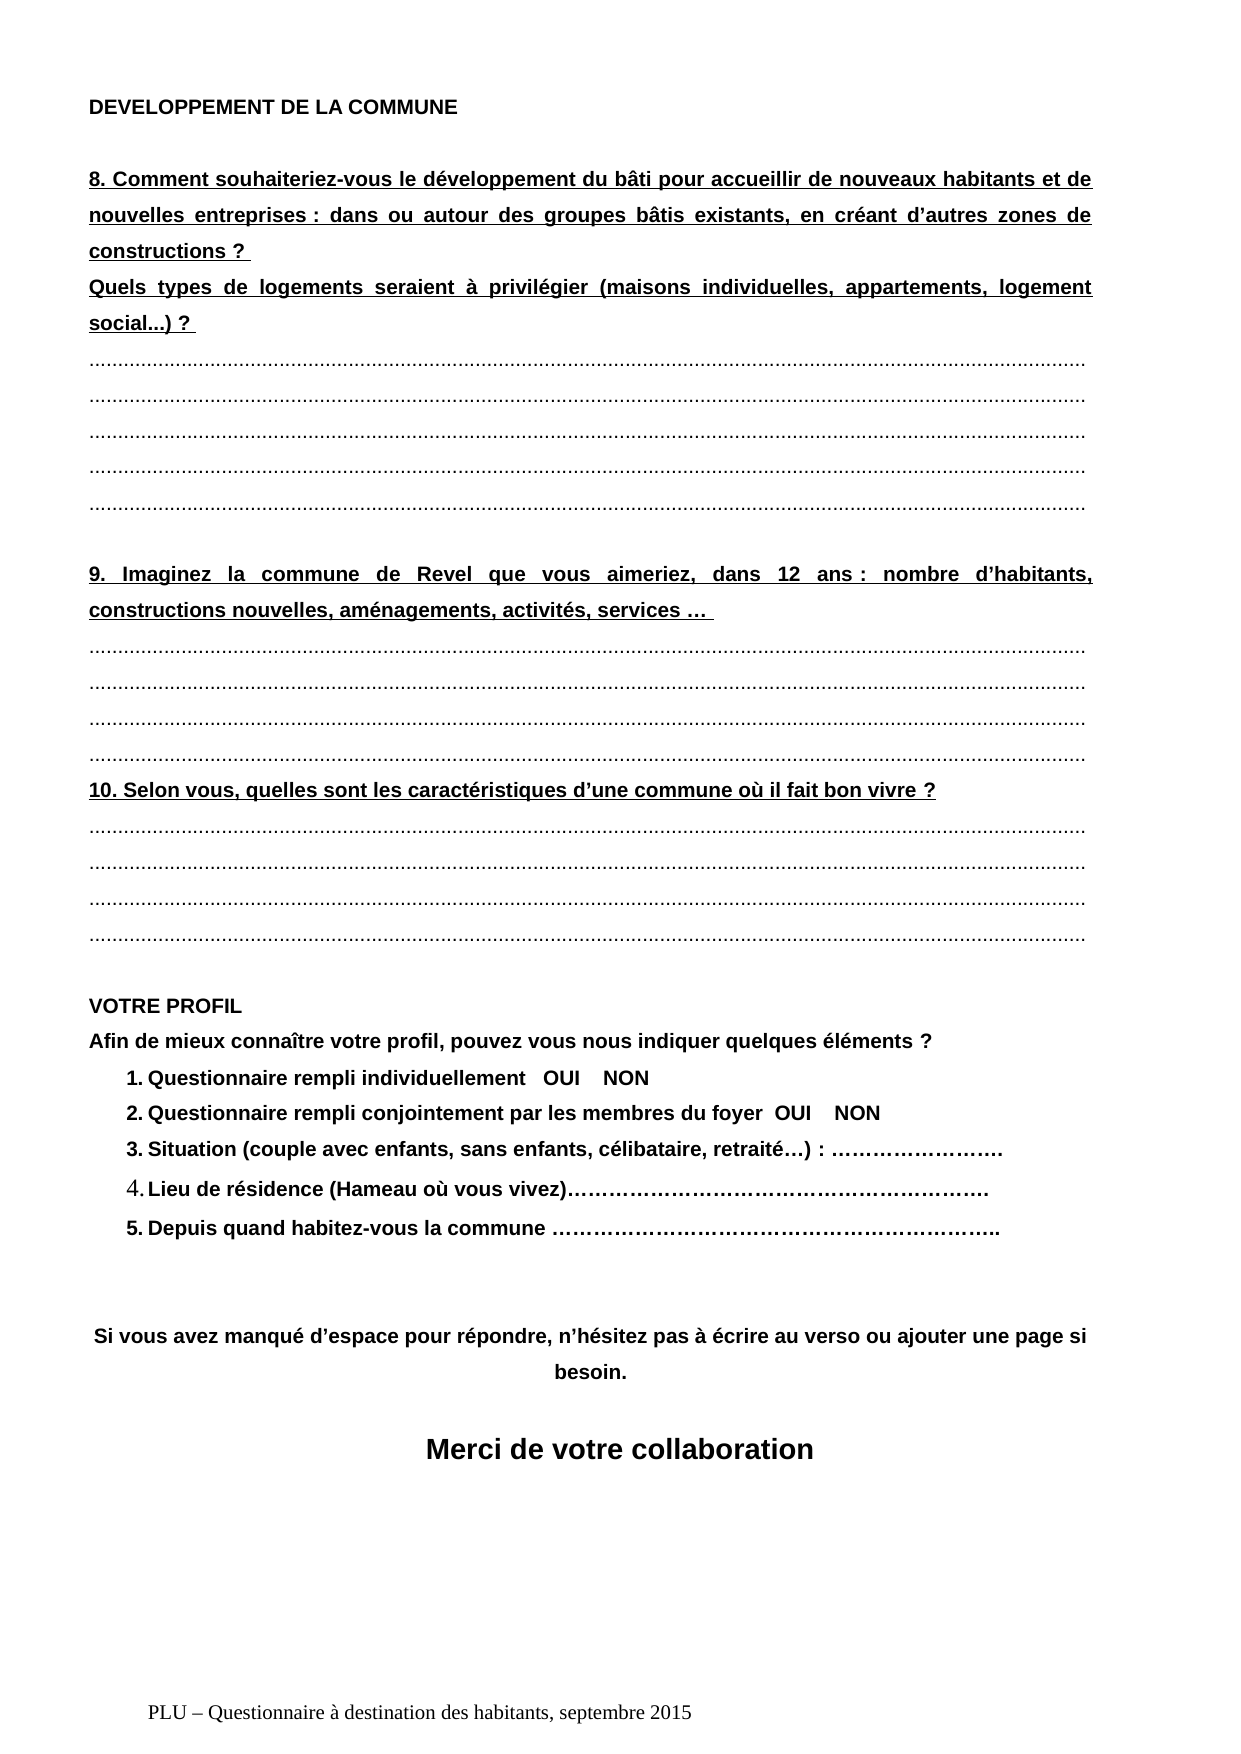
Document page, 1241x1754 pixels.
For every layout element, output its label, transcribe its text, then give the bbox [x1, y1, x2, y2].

list Questionnaire rempli conjointement par les membres du foyer OUI NON [126, 1101, 1093, 1125]
text nouvelles entreprises : dans ou autour des groupes bâtis existants, en créant d’autres zones de constructions ? [88, 189, 1093, 263]
text ............................................................................................................................................................................. [88, 634, 1093, 658]
text Si vous avez manqué d’espace pour répondre, n’hésitez pas à écrire au verso ou ajouter une page si besoin. [88, 1324, 1093, 1384]
text ............................................................................................................................................................................. [88, 922, 1093, 946]
text social...) ? [88, 297, 1093, 334]
text ............................................................................................................................................................................. [88, 706, 1093, 730]
text constructions nouvelles, aménagements, activités, services … [88, 584, 1093, 622]
text ............................................................................................................................................................................. [88, 418, 1093, 442]
text 8. Comment souhaiteriez-vous le développement du bâti pour accueillir de nouveaux habitants et de [88, 167, 1093, 188]
text ............................................................................................................................................................................. [88, 490, 1093, 514]
text VOTRE PROFIL [88, 993, 1093, 1017]
text ............................................................................................................................................................................. [88, 454, 1093, 478]
text ............................................................................................................................................................................. [88, 850, 1093, 874]
list Situation (couple avec enfants, sans enfants, célibataire, retraité…) : ……………………. [126, 1137, 1093, 1161]
list Questionnaire rempli individuellement OUI NON [126, 1065, 1093, 1089]
text ............................................................................................................................................................................. [88, 886, 1093, 909]
text 10. Selon vous, quelles sont les caractéristiques d’une commune où il fait bon vivre ? [88, 778, 1093, 802]
text ............................................................................................................................................................................. [88, 814, 1093, 838]
text ............................................................................................................................................................................. [88, 742, 1093, 766]
text Merci de votre collaboration [148, 1432, 1093, 1465]
text ............................................................................................................................................................................. [88, 382, 1093, 406]
text ............................................................................................................................................................................. [88, 670, 1093, 694]
text Afin de mieux connaître votre profil, pouvez vous nous indiquer quelques éléments ? [88, 1029, 1093, 1053]
list Depuis quand habitez-vous la commune ……………………………………………………….. [126, 1216, 1093, 1240]
list Lieu de résidence (Hameau où vous vivez)……………………………………………………. [126, 1173, 1093, 1202]
text 9. Imaginez la commune de Revel que vous aimeriez, dans 12 ans : nombre d’habitants, [88, 562, 1093, 583]
text ............................................................................................................................................................................. [88, 347, 1093, 371]
text DEVELOPPEMENT DE LA COMMUNE [88, 95, 1093, 119]
text Quels types de logements seraient à privilégier (maisons individuelles, appartements, logement [88, 275, 1093, 296]
